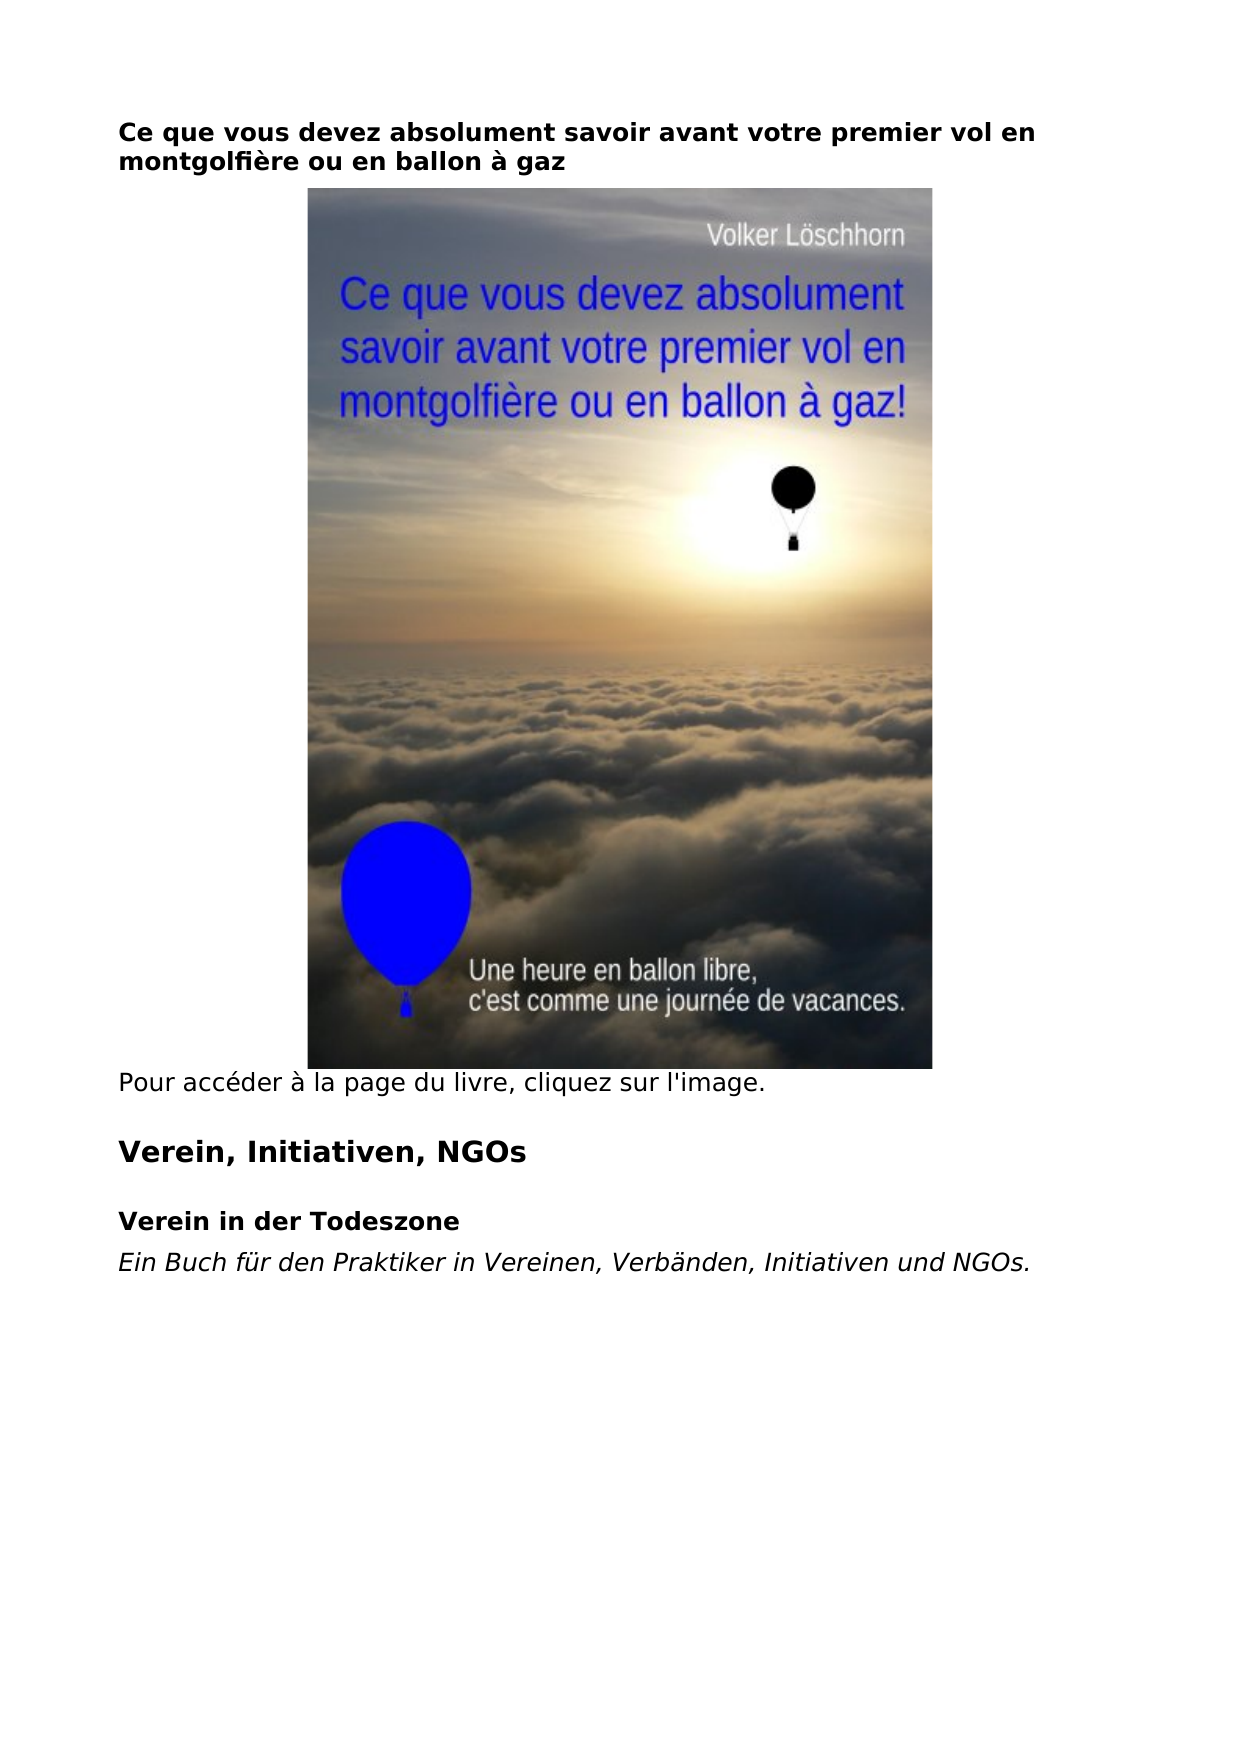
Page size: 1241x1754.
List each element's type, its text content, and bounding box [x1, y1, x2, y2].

text Ein Buch für den Praktiker in Vereinen, Verbänden, Initiativen und NGOs. [118, 1248, 1122, 1278]
subtitle Verein in der Todeszone [118, 1207, 1122, 1236]
subtitle Ce que vous devez absolument savoir avant votre premier vol en montgolfière ou en ballon à gaz [118, 118, 1122, 176]
subtitle Verein, Initiativen, NGOs [118, 1135, 1122, 1169]
text Pour accéder à la page du livre, cliquez sur l'image. [118, 854, 1122, 1098]
picture [307, 188, 933, 1069]
